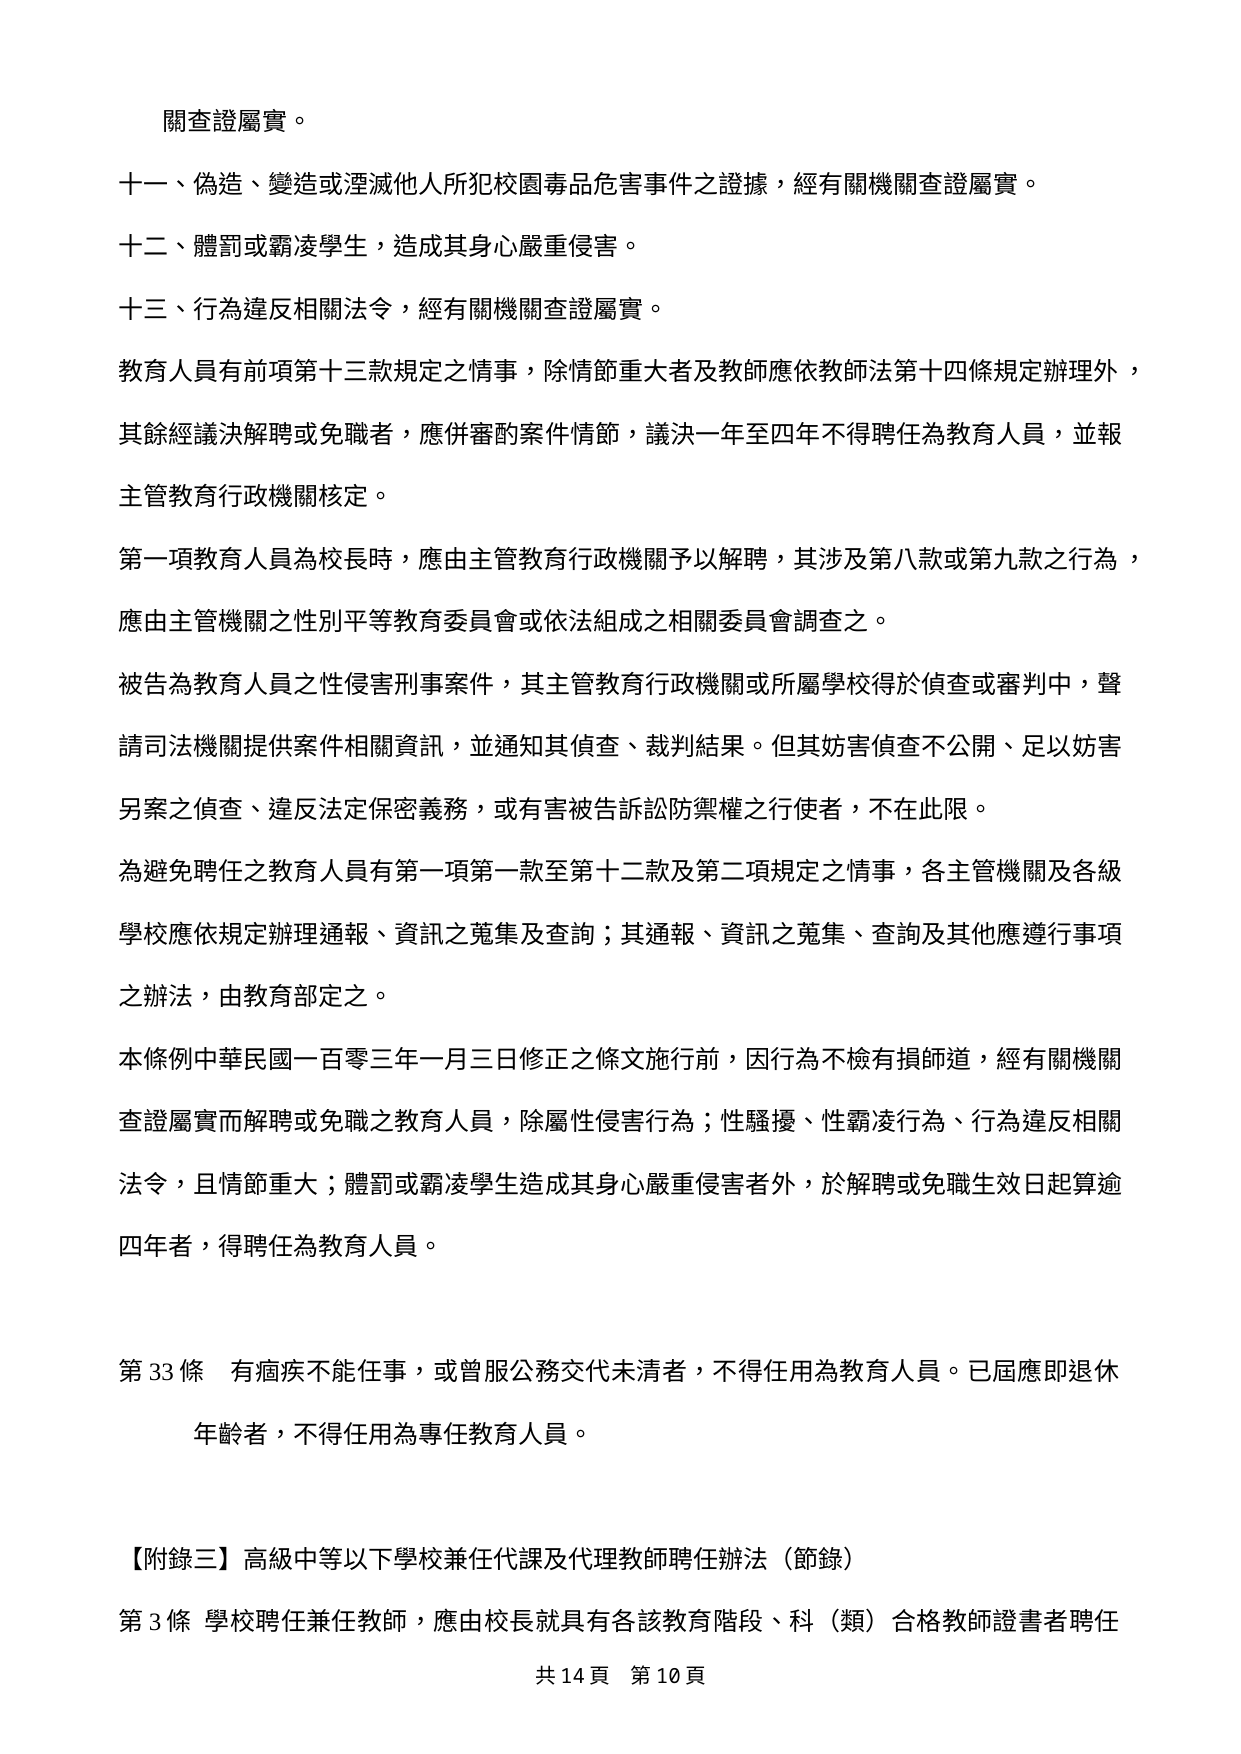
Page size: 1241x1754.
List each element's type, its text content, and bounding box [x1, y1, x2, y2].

text 為避免聘任之教育人員有第一項第一款至第十二款及第二項規定之情事，各主管機關及各級學校應依規定辦理通報、資訊之蒐集及查詢；其通報、資訊之蒐集、查詢及其他應遵行事項之辦法，由教育部定之。 [118, 828, 1122, 1016]
text 本條例中華民國一百零三年一月三日修正之條文施行前，因行為不檢有損師道，經有關機關查證屬實而解聘或免職之教育人員，除屬性侵害行為；性騷擾、性霸凌行為、行為違反相關法令，且情節重大；體罰或霸凌學生造成其身心嚴重侵害者外，於解聘或免職生效日起算逾四年者，得聘任為教育人員。 [118, 1016, 1122, 1266]
text 第3條 學校聘任兼任教師，應由校長就具有各該教育階段、科（類）合格教師證書者聘任 [118, 1578, 1122, 1641]
text 第33條 有痼疾不能任事，或曾服公務交代未清者，不得任用為教育人員。已屆應即退休年齡者，不得任用為專任教育人員。 [118, 1328, 1122, 1453]
text 十二、體罰或霸凌學生，造成其身心嚴重侵害。 [118, 203, 1122, 266]
text 十三、行為違反相關法令，經有關機關查證屬實。 [118, 266, 1122, 328]
text 【附錄三】高級中等以下學校兼任代課及代理教師聘任辦法（節錄） [118, 1516, 1122, 1578]
text 第一項教育人員為校長時，應由主管教育行政機關予以解聘，其涉及第八款或第九款之行為，應由主管機關之性別平等教育委員會或依法組成之相關委員會調查之。 [118, 516, 1122, 641]
text 被告為教育人員之性侵害刑事案件，其主管教育行政機關或所屬學校得於偵查或審判中，聲請司法機關提供案件相關資訊，並通知其偵查、裁判結果。但其妨害偵查不公開、足以妨害另案之偵查、違反法定保密義務，或有害被告訴訟防禦權之行使者，不在此限。 [118, 641, 1122, 828]
text 教育人員有前項第十三款規定之情事，除情節重大者及教師應依教師法第十四條規定辦理外，其餘經議決解聘或免職者，應併審酌案件情節，議決一年至四年不得聘任為教育人員，並報主管教育行政機關核定。 [118, 328, 1122, 516]
text 關查證屬實。 [118, 78, 1122, 141]
text 十一、偽造、變造或湮滅他人所犯校園毒品危害事件之證據，經有關機關查證屬實。 [118, 141, 1122, 203]
